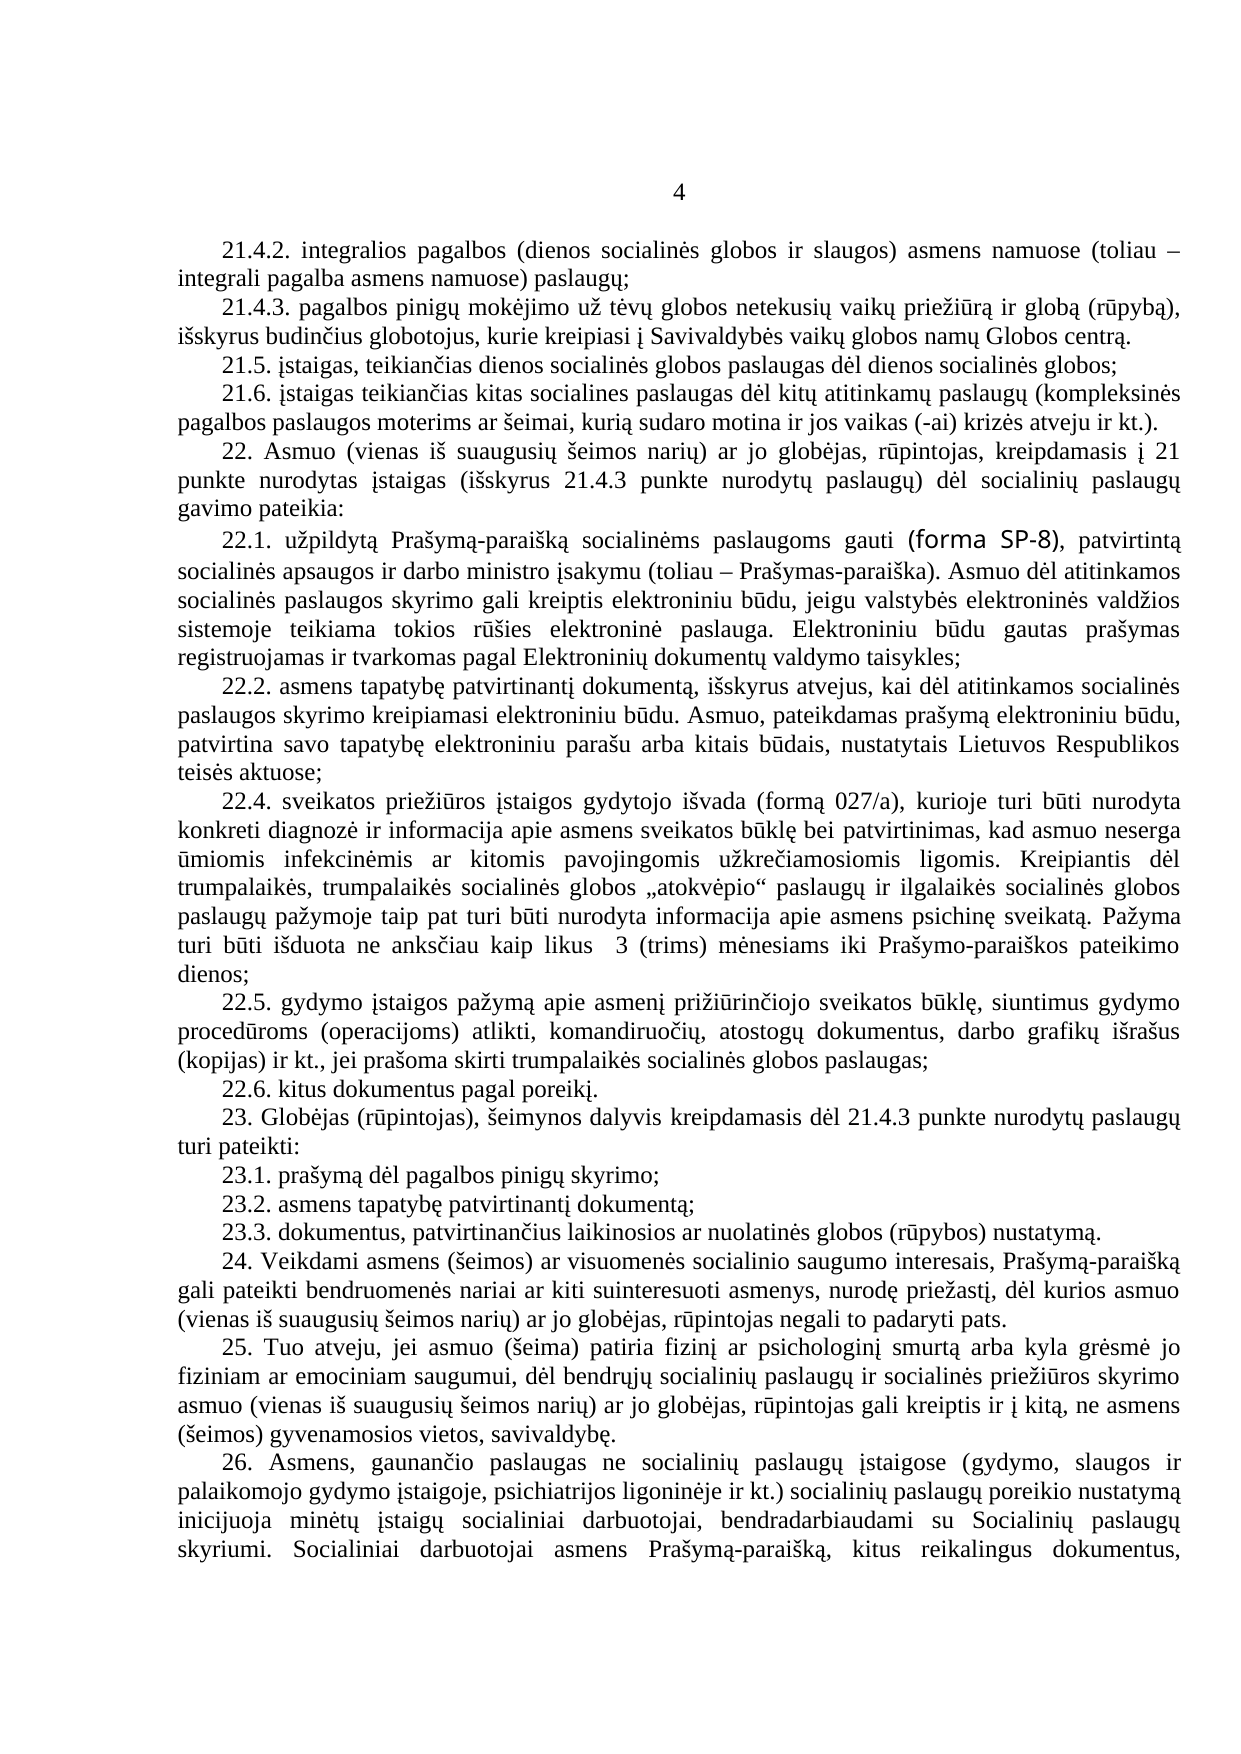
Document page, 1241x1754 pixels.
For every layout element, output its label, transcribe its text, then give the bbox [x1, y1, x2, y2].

text 23.3. dokumentus, patvirtinančius laikinosios ar nuolatinės globos (rūpybos) nustatymą. [177, 1217, 1181, 1246]
text 26. Asmens, gaunančio paslaugas ne socialinių paslaugų įstaigose (gydymo, slaugos ir palaikomojo gydymo įstaigoje, psichiatrijos ligoninėje ir kt.) socialinių paslaugų poreikio nustatymą inicijuoja minėtų įstaigų socialiniai darbuotojai, bendradarbiaudami su Socialinių paslaugų skyriumi. Socialiniai darbuotojai asmens Prašymą-paraišką, kitus reikalingus dokumentus, [177, 1447, 1181, 1562]
text 21.6. įstaigas teikiančias kitas socialines paslaugas dėl kitų atitinkamų paslaugų (kompleksinės pagalbos paslaugos moterims ar šeimai, kurią sudaro motina ir jos vaikas (-ai) krizės atveju ir kt.). [177, 378, 1181, 436]
text 22.2. asmens tapatybę patvirtinantį dokumentą, išskyrus atvejus, kai dėl atitinkamos socialinės paslaugos skyrimo kreipiamasi elektroniniu būdu. Asmuo, pateikdamas prašymą elektroniniu būdu, patvirtina savo tapatybę elektroniniu parašu arba kitais būdais, nustatytais Lietuvos Respublikos teisės aktuose; [177, 671, 1181, 786]
text 21.4.3. pagalbos pinigų mokėjimo už tėvų globos netekusių vaikų priežiūrą ir globą (rūpybą), išskyrus budinčius globotojus, kurie kreipiasi į Savivaldybės vaikų globos namų Globos centrą. [177, 292, 1181, 350]
text 23.1. prašymą dėl pagalbos pinigų skyrimo; [177, 1160, 1181, 1189]
text 21.4.2. integralios pagalbos (dienos socialinės globos ir slaugos) asmens namuose (toliau – integrali pagalba asmens namuose) paslaugų; [177, 235, 1181, 292]
text 23.2. asmens tapatybę patvirtinantį dokumentą; [177, 1189, 1181, 1217]
text 23. Globėjas (rūpintojas), šeimynos dalyvis kreipdamasis dėl 21.4.3 punkte nurodytų paslaugų turi pateikti: [177, 1102, 1181, 1160]
text 25. Tuo atveju, jei asmuo (šeima) patiria fizinį ar psichologinį smurtą arba kyla grėsmė jo fiziniam ar emociniam saugumui, dėl bendrųjų socialinių paslaugų ir socialinės priežiūros skyrimo asmuo (vienas iš suaugusių šeimos narių) ar jo globėjas, rūpintojas gali kreiptis ir į kitą, ne asmens (šeimos) gyvenamosios vietos, savivaldybę. [177, 1332, 1181, 1447]
text 21.5. įstaigas, teikiančias dienos socialinės globos paslaugas dėl dienos socialinės globos; [177, 350, 1181, 378]
text 22.6. kitus dokumentus pagal poreikį. [177, 1074, 1181, 1102]
text 22.1. užpildytą Prašymą-paraišką socialinėms paslaugoms gauti (forma SP-8), patvirtintą socialinės apsaugos ir darbo ministro įsakymu (toliau – Prašymas-paraiška). Asmuo dėl atitinkamos socialinės paslaugos skyrimo gali kreiptis elektroniniu būdu, jeigu valstybės elektroninės valdžios sistemoje teikiama tokios rūšies elektroninė paslauga. Elektroniniu būdu gautas prašymas registruojamas ir tvarkomas pagal Elektroninių dokumentų valdymo taisykles; [177, 522, 1181, 671]
text 24. Veikdami asmens (šeimos) ar visuomenės socialinio saugumo interesais, Prašymą-paraišką gali pateikti bendruomenės nariai ar kiti suinteresuoti asmenys, nurodę priežastį, dėl kurios asmuo (vienas iš suaugusių šeimos narių) ar jo globėjas, rūpintojas negali to padaryti pats. [177, 1246, 1181, 1332]
text 22.4. sveikatos priežiūros įstaigos gydytojo išvada (formą 027/a), kurioje turi būti nurodyta konkreti diagnozė ir informacija apie asmens sveikatos būklę bei patvirtinimas, kad asmuo neserga ūmiomis infekcinėmis ar kitomis pavojingomis užkrečiamosiomis ligomis. Kreipiantis dėl trumpalaikės, trumpalaikės socialinės globos „atokvėpio“ paslaugų ir ilgalaikės socialinės globos paslaugų pažymoje taip pat turi būti nurodyta informacija apie asmens psichinę sveikatą. Pažyma turi būti išduota ne anksčiau kaip likus 3 (trims) mėnesiams iki Prašymo-paraiškos pateikimo dienos; [177, 786, 1181, 987]
text 22.5. gydymo įstaigos pažymą apie asmenį prižiūrinčiojo sveikatos būklę, siuntimus gydymo procedūroms (operacijoms) atlikti, komandiruočių, atostogų dokumentus, darbo grafikų išrašus (kopijas) ir kt., jei prašoma skirti trumpalaikės socialinės globos paslaugas; [177, 987, 1181, 1074]
text 22. Asmuo (vienas iš suaugusių šeimos narių) ar jo globėjas, rūpintojas, kreipdamasis į 21 punkte nurodytas įstaigas (išskyrus 21.4.3 punkte nurodytų paslaugų) dėl socialinių paslaugų gavimo pateikia: [177, 436, 1181, 522]
